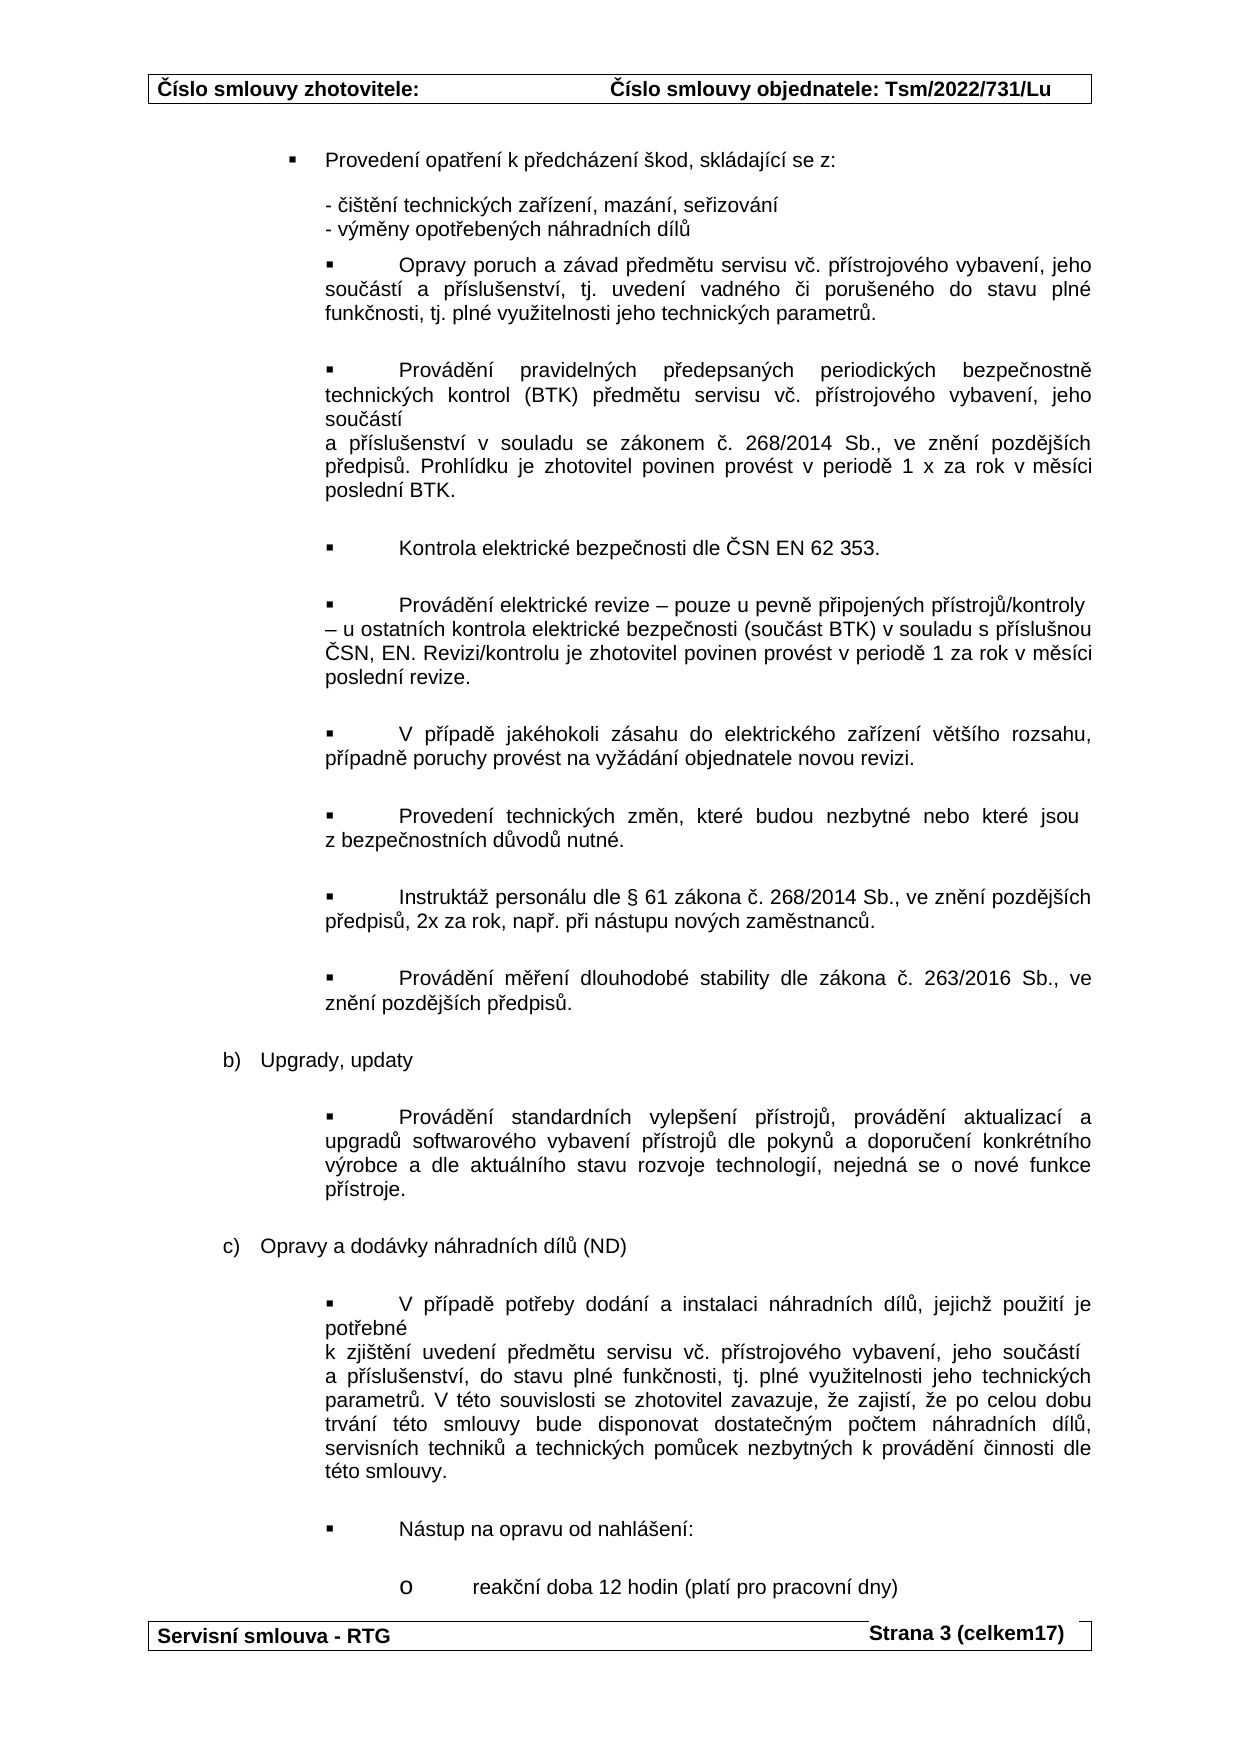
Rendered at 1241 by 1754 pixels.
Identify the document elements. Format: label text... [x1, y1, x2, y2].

list Provedení opatření k předcházení škod, skládající se z: [288, 148, 1092, 172]
list Provádění pravidelných předepsaných periodických bezpečnostně technických kontrol (BTK) předmětu servisu vč. přístrojového vybavení, jeho součástí a příslušenství v souladu se zákonem č. 268/2014 Sb., ve znění pozdějších předpisů. Prohlídku je zhotovitel povinen provést v periodě 1 x za rok v měsíci poslední BTK. [325, 358, 1092, 502]
list Provedení technických změn, které budou nezbytné nebo které jsou z bezpečnostních důvodů nutné. [325, 803, 1092, 852]
list Upgrady, updaty [223, 1048, 1092, 1072]
list Provádění standardních vylepšení přístrojů, provádění aktualizací a upgradů softwarového vybavení přístrojů dle pokynů a doporučení konkrétního výrobce a dle aktuálního stavu rozvoje technologií, nejedná se o nové funkce přístroje. [325, 1105, 1092, 1201]
list Instruktáž personálu dle § 61 zákona č. 268/2014 Sb., ve znění pozdějších předpisů, 2x za rok, např. při nástupu nových zaměstnanců. [325, 885, 1092, 933]
list Opravy poruch a závad předmětu servisu vč. přístrojového vybavení, jeho součástí a příslušenství, tj. uvedení vadného či porušeného do stavu plné funkčnosti, tj. plné využitelnosti jeho technických parametrů. [325, 253, 1092, 325]
text - výměny opotřebených náhradních dílů [325, 217, 1092, 241]
list Nástup na opravu od nahlášení: [325, 1517, 1092, 1541]
list Provádění měření dlouhodobé stability dle zákona č. 263/2016 Sb., ve znění pozdějších předpisů. [325, 966, 1092, 1014]
list Provádění elektrické revize – pouze u pevně připojených přístrojů/kontroly – u ostatních kontrola elektrické bezpečnosti (součást BTK) v souladu s příslušnou ČSN, EN. Revizi/kontrolu je zhotovitel povinen provést v periodě 1 za rok v měsíci poslední revize. [325, 593, 1092, 689]
list reakční doba 12 hodin (platí pro pracovní dny) [399, 1574, 1092, 1602]
list Opravy a dodávky náhradních dílů (ND) [223, 1234, 1092, 1258]
list Kontrola elektrické bezpečnosti dle ČSN EN 62 353. [325, 536, 1092, 559]
text - čištění technických zařízení, mazání, seřizování [325, 193, 1092, 217]
list V případě potřeby dodání a instalaci náhradních dílů, jejichž použití je potřebné k zjištění uvedení předmětu servisu vč. přístrojového vybavení, jeho součástí a příslušenství, do stavu plné funkčnosti, tj. plné využitelnosti jeho technických parametrů. V této souvislosti se zhotovitel zavazuje, že zajistí, že po celou dobu trvání této smlouvy bude disponovat dostatečným počtem náhradních dílů, servisních techniků a technických pomůcek nezbytných k provádění činnosti dle této smlouvy. [325, 1291, 1092, 1483]
list V případě jakéhokoli zásahu do elektrického zařízení většího rozsahu, případně poruchy provést na vyžádání objednatele novou revizi. [325, 722, 1092, 770]
